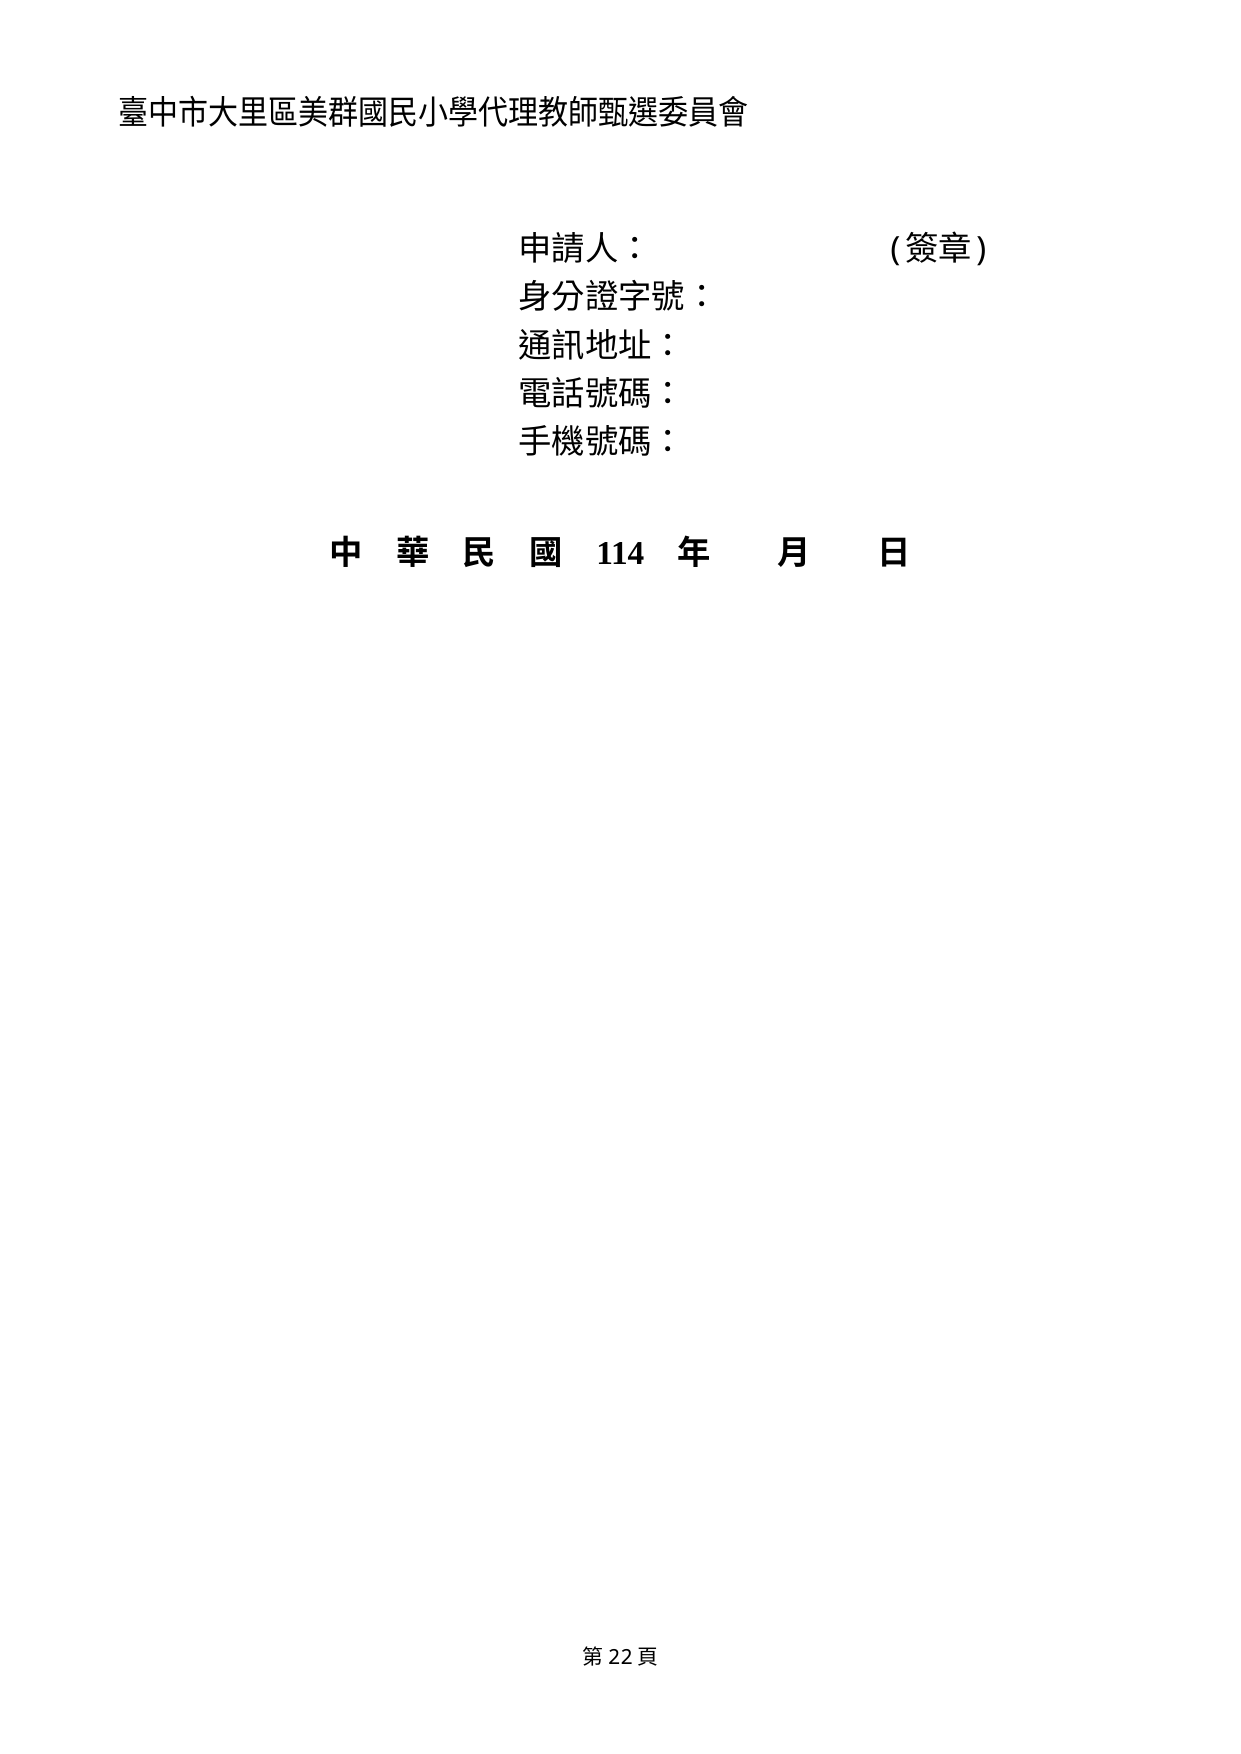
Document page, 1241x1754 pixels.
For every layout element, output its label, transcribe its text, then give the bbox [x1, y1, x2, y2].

text 通訊地址： [118, 318, 1122, 367]
text 申請人： (簽章) [118, 222, 1122, 270]
text 中 華 民 國 114 年 月 日 [118, 509, 1122, 571]
text 身分證字號： [118, 270, 1122, 318]
text 手機號碼： [118, 415, 1122, 463]
text 臺中市大里區美群國民小學代理教師甄選委員會 [118, 68, 1122, 131]
text 電話號碼： [118, 367, 1122, 415]
